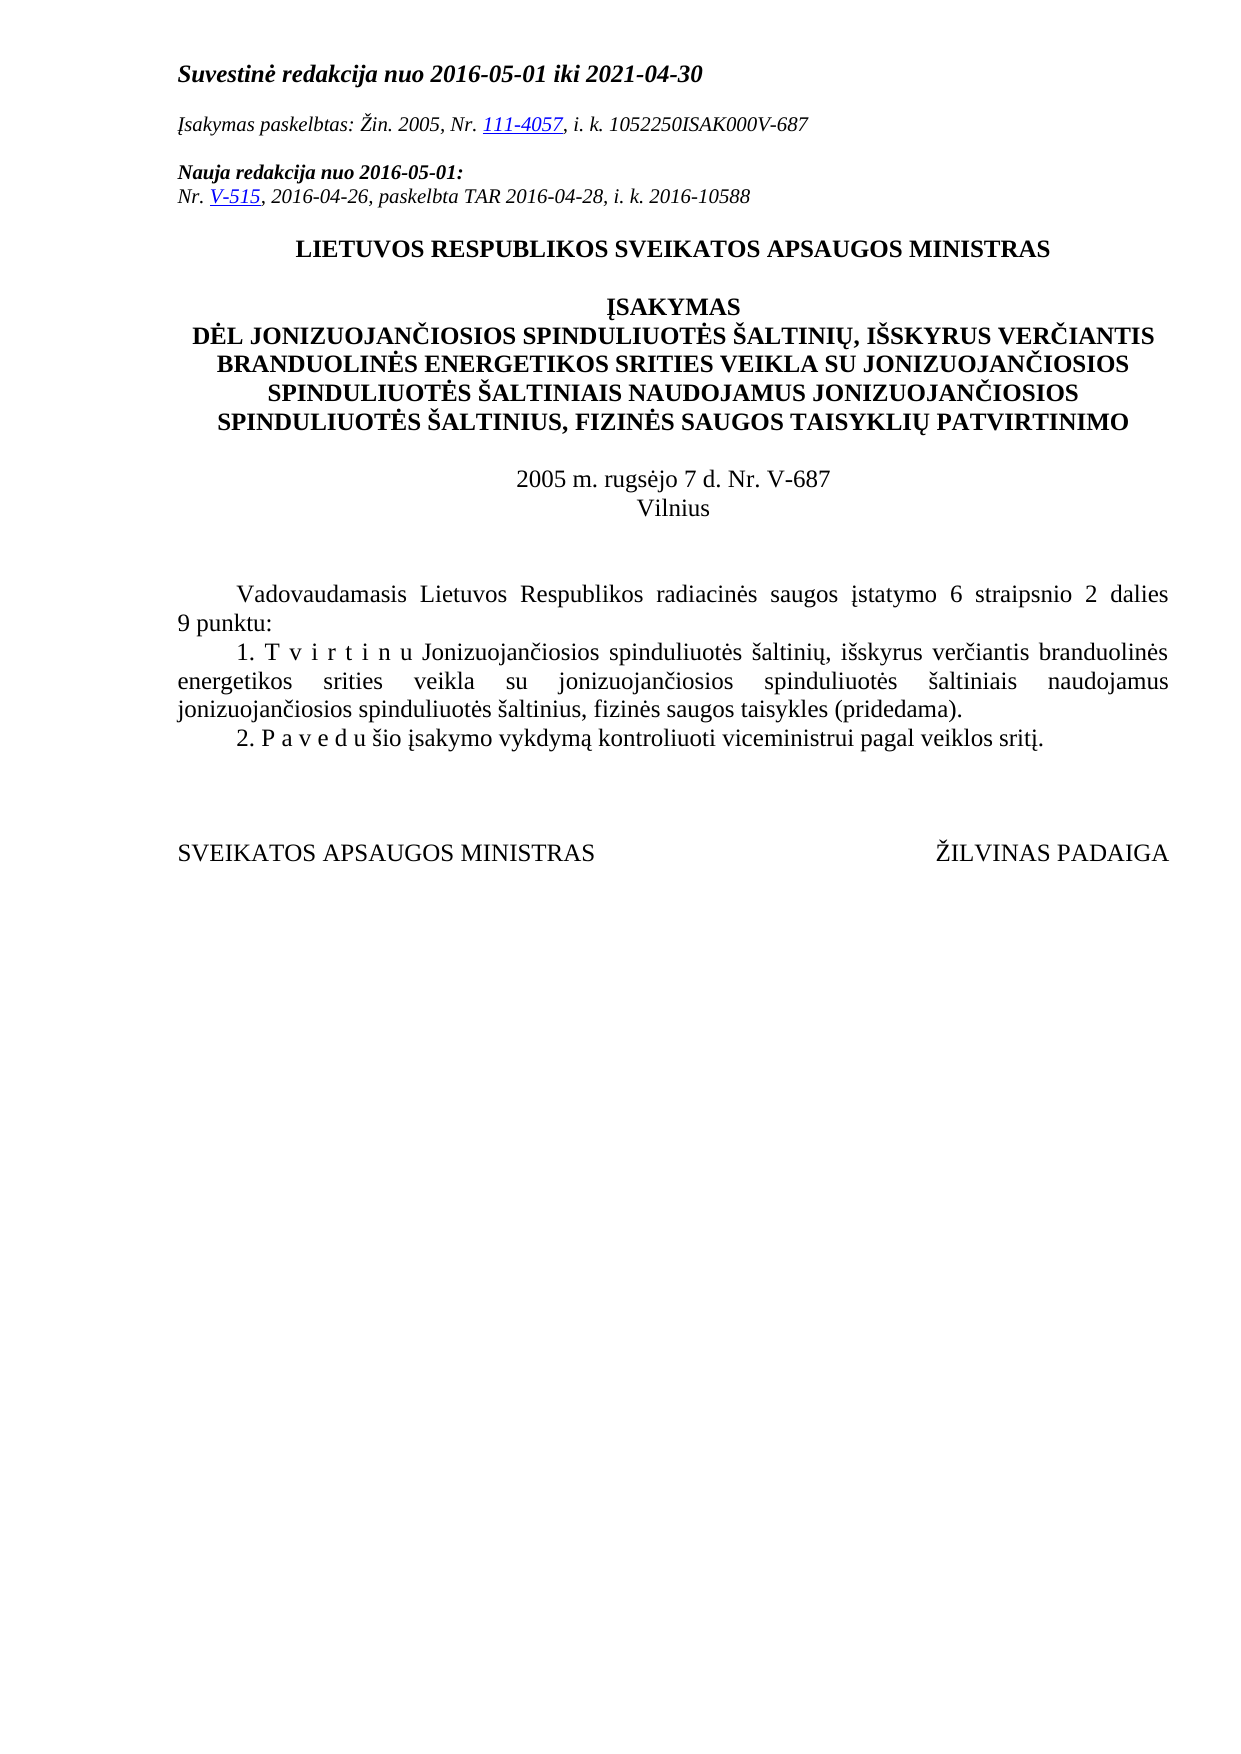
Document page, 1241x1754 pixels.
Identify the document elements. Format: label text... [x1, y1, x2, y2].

text ĮSAKYMAS [177, 292, 1169, 321]
text Suvestinė redakcija nuo 2016-05-01 iki 2021-04-30 [177, 59, 1169, 88]
text DĖL JONIZUOJANČIOSIOS SPINDULIUOTĖS ŠALTINIŲ, IŠSKYRUS VERČIANTIS BRANDUOLINĖS ENERGETIKOS SRITIES VEIKLA SU JONIZUOJANČIOSIOS SPINDULIUOTĖS ŠALTINIAIS NAUDOJAMUS JONIZUOJANČIOSIOS SPINDULIUOTĖS ŠALTINIUS, FIZINĖS SAUGOS TAISYKLIŲ PATVIRTINIMO [177, 321, 1169, 436]
text SVEIKATOS APSAUGOS MINISTRAS ŽILVINAS PADAIGA [177, 838, 1169, 867]
text 1. T v i r t i n u Jonizuojančiosios spinduliuotės šaltinių, išskyrus verčiantis branduolinės energetikos srities veikla su jonizuojančiosios spinduliuotės šaltiniais naudojamus jonizuojančiosios spinduliuotės šaltinius, fizinės saugos taisykles (pridedama). [177, 637, 1169, 723]
text 2005 m. rugsėjo 7 d. Nr. V-687 [177, 464, 1169, 493]
text LIETUVOS RESPUBLIKOS SVEIKATOS APSAUGOS MINISTRAS [177, 234, 1169, 263]
text Vadovaudamasis Lietuvos Respublikos radiacinės saugos įstatymo 6 straipsnio 2 dalies 9 punktu: [177, 579, 1169, 637]
text Vilnius [177, 493, 1169, 522]
text Nauja redakcija nuo 2016-05-01: [177, 160, 1169, 184]
text 2. P a v e d u šio įsakymo vykdymą kontroliuoti viceministrui pagal veiklos sritį. [177, 723, 1169, 752]
text Nr. V-515, 2016-04-26, paskelbta TAR 2016-04-28, i. k. 2016-10588 [177, 184, 1169, 208]
text Įsakymas paskelbtas: Žin. 2005, Nr. 111-4057, i. k. 1052250ISAK000V-687 [177, 112, 1169, 136]
